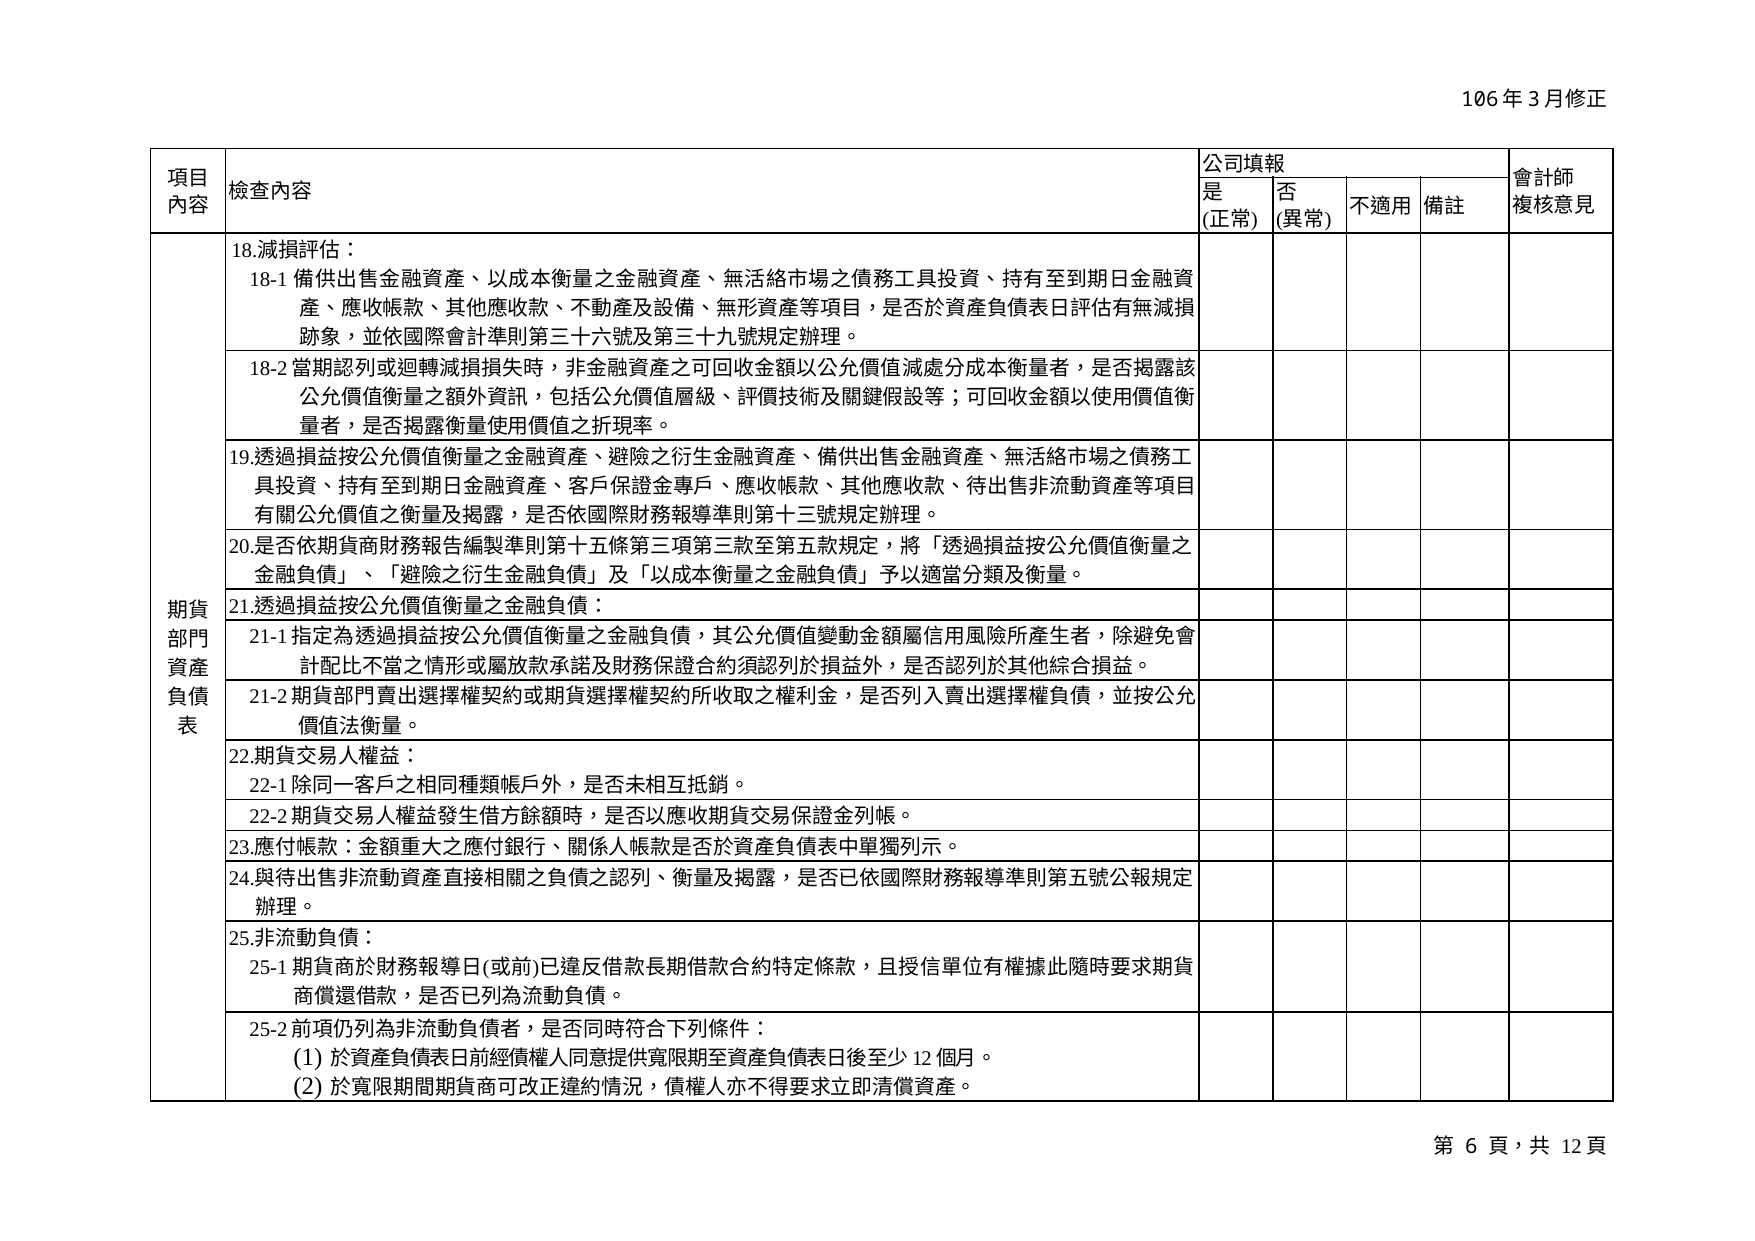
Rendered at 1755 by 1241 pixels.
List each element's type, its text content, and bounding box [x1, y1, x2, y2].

table_cell [1421, 681, 1508, 739]
table_cell [1347, 800, 1420, 829]
table_cell [1421, 922, 1508, 1011]
table_cell [1347, 922, 1420, 1011]
table_cell [1274, 831, 1346, 860]
table_cell 否 (異常) [1274, 178, 1346, 232]
table_cell [1274, 862, 1346, 920]
table_cell [1274, 351, 1346, 439]
table_cell [1347, 862, 1420, 920]
table_cell 18-2當期認列或迴轉減損損失時，非金融資產之可回收金額以公允價值減處分成本衡量者，是否揭露該公允價值衡量之額外資訊，包括公允價值層級、評價技術及關鍵假設等；可回收金額以使用價值衡量者，是否揭露衡量使用價值之折現率。 [226, 351, 1198, 439]
table_cell [1200, 831, 1272, 860]
table_cell [1200, 351, 1272, 439]
table_cell [1347, 590, 1420, 619]
table_cell [1421, 590, 1508, 619]
table_cell [1200, 681, 1272, 739]
table_cell [1347, 441, 1420, 528]
table_cell [1421, 800, 1508, 829]
table_cell 20.是否依期貨商財務報告編製準則第十五條第三項第三款至第五款規定，將「透過損益按公允價值衡量之金融負債」、「避險之衍生金融負債」及「以成本衡量之金融負債」予以適當分類及衡量。 [226, 530, 1198, 588]
table_header 檢查內容 [226, 149, 1198, 232]
table_cell [1200, 590, 1272, 619]
table_header 會計師 複核意見 [1510, 149, 1612, 232]
table_cell [1421, 234, 1508, 350]
table_cell [1200, 922, 1272, 1011]
table_cell [1510, 234, 1612, 350]
table_header 項目 內容 [151, 149, 225, 232]
table_cell [1347, 681, 1420, 739]
table_cell [1510, 530, 1612, 588]
table_cell [1510, 862, 1612, 920]
table_cell 21.透過損益按公允價值衡量之金融負債： [226, 590, 1198, 619]
table_cell 25-2前項仍列為非流動負債者，是否同時符合下列條件： 於資產負債表日前經債權人同意提供寬限期至資產負債表日後至少12個月。 於寬限期間期貨商可改正違約情況，債權人亦不得要求立即清償資產。 [226, 1013, 1198, 1100]
table_cell [1421, 831, 1508, 860]
table_cell [1347, 831, 1420, 860]
table_cell [1510, 351, 1612, 439]
table_cell [1200, 621, 1272, 679]
table_cell [1421, 741, 1508, 799]
table_cell [1347, 530, 1420, 588]
table_cell [1510, 922, 1612, 1011]
table_cell 不適用 [1347, 178, 1420, 232]
table_cell [1510, 681, 1612, 739]
table_cell [1347, 621, 1420, 679]
table_cell [1421, 621, 1508, 679]
table_cell [1274, 922, 1346, 1011]
table_cell 25.非流動負債： 25-1期貨商於財務報導日(或前)已違反借款長期借款合約特定條款，且授信單位有權據此隨時要求期貨商償還借款，是否已列為流動負債。 [226, 922, 1198, 1011]
table_cell [1421, 862, 1508, 920]
table_cell [1274, 741, 1346, 799]
table_cell 21-1指定為透過損益按公允價值衡量之金融負債，其公允價值變動金額屬信用風險所產生者，除避免會計配比不當之情形或屬放款承諾及財務保證合約須認列於損益外，是否認列於其他綜合損益。 [226, 621, 1198, 679]
table_cell [1274, 681, 1346, 739]
table_cell [1200, 1013, 1272, 1100]
table_cell [1510, 1013, 1612, 1100]
table_cell 備註 [1421, 178, 1508, 232]
table_cell [1347, 1013, 1420, 1100]
table_cell 21-2期貨部門賣出選擇權契約或期貨選擇權契約所收取之權利金，是否列入賣出選擇權負債，並按公允價值法衡量。 [226, 681, 1198, 739]
table_cell [1274, 530, 1346, 588]
table_cell [1421, 530, 1508, 588]
table_cell [1200, 741, 1272, 799]
table_cell [1274, 800, 1346, 829]
table_cell [1510, 590, 1612, 619]
table_cell [1510, 741, 1612, 799]
table_cell [1274, 234, 1346, 350]
table_cell [1200, 862, 1272, 920]
table_cell [1274, 1013, 1346, 1100]
table_cell [1347, 741, 1420, 799]
table_header 公司填報 [1200, 149, 1508, 176]
table_cell [1200, 530, 1272, 588]
table_cell [1510, 831, 1612, 860]
table_cell 22.期貨交易人權益： 22-1除同一客戶之相同種類帳戶外，是否未相互抵銷。 [226, 741, 1198, 799]
table_cell 19.透過損益按公允價值衡量之金融資產、避險之衍生金融資產、備供出售金融資產、無活絡市場之債務工具投資、持有至到期日金融資產、客戶保證金專戶、應收帳款、其他應收款、待出售非流動資產等項目有關公允價值之衡量及揭露，是否依國際財務報導準則第十三號規定辦理。 [226, 441, 1198, 528]
table_cell [1347, 351, 1420, 439]
table_cell 期貨部門資產負債表 [151, 234, 225, 1100]
table_cell [1421, 351, 1508, 439]
table_cell 是 (正常) [1200, 178, 1272, 232]
table_cell 18.減損評估： 18-1 備供出售金融資產、以成本衡量之金融資產、無活絡市場之債務工具投資、持有至到期日金融資產、應收帳款、其他應收款、不動產及設備、無形資產等項目，是否於資產負債表日評估有無減損跡象，並依國際會計準則第三十六號及第三十九號規定辦理。 [226, 234, 1198, 350]
table_cell [1274, 590, 1346, 619]
table_cell [1274, 441, 1346, 528]
table_cell [1200, 234, 1272, 350]
table_cell [1510, 800, 1612, 829]
table_cell 22-2期貨交易人權益發生借方餘額時，是否以應收期貨交易保證金列帳。 [226, 800, 1198, 829]
table_cell [1510, 441, 1612, 528]
table_cell [1200, 800, 1272, 829]
table_cell 24.與待出售非流動資產直接相關之負債之認列、衡量及揭露，是否已依國際財務報導準則第五號公報規定辦理。 [226, 862, 1198, 920]
table_cell [1421, 441, 1508, 528]
table_cell [1510, 621, 1612, 679]
table_cell [1274, 621, 1346, 679]
table_cell [1200, 441, 1272, 528]
table_cell [1421, 1013, 1508, 1100]
table_cell [1347, 234, 1420, 350]
table_cell 23.應付帳款：金額重大之應付銀行、關係人帳款是否於資產負債表中單獨列示。 [226, 831, 1198, 860]
